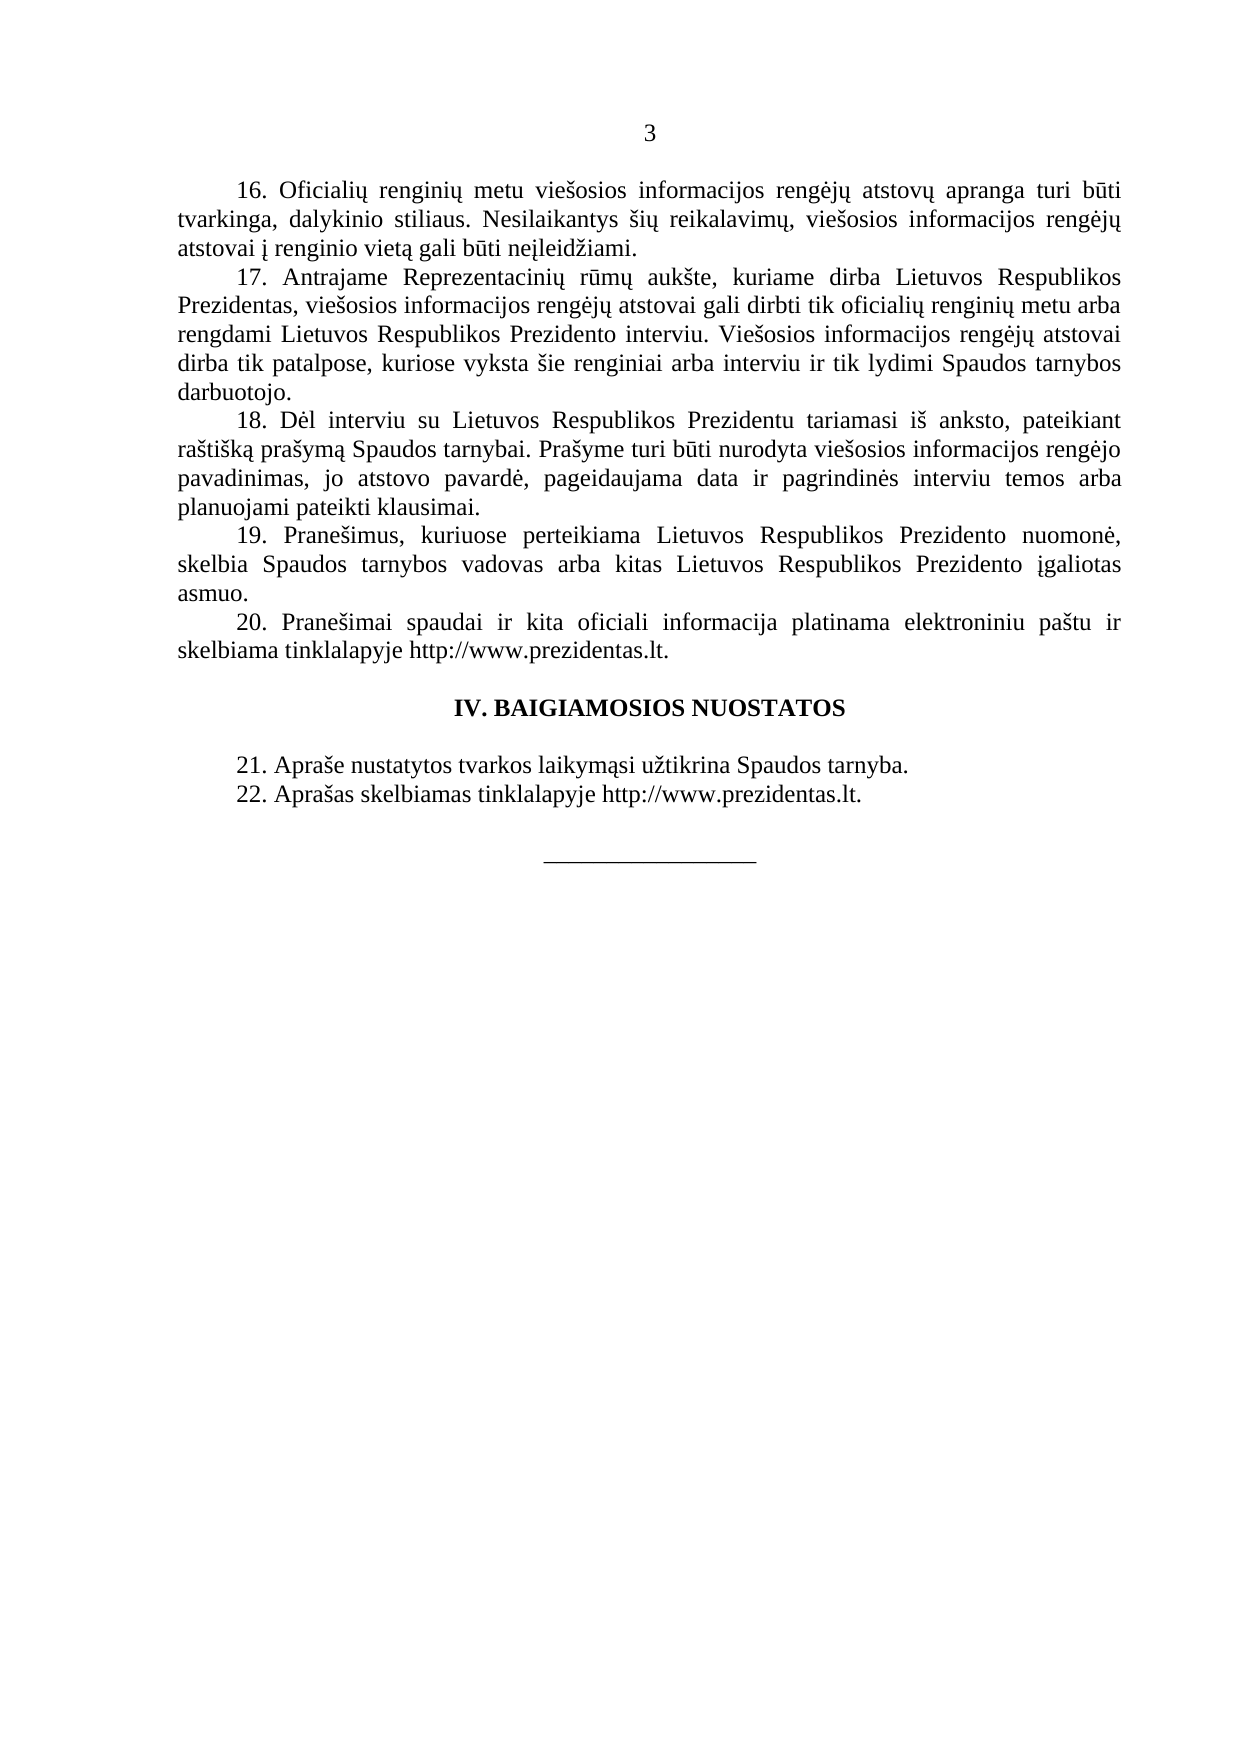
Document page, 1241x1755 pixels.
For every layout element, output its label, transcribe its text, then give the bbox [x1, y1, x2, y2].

text 21. Apraše nustatytos tvarkos laikymąsi užtikrina Spaudos tarnyba. [177, 751, 1122, 779]
text 18. Dėl interviu su Lietuvos Respublikos Prezidentu tariamasi iš anksto, pateikiant raštišką prašymą Spaudos tarnybai. Prašyme turi būti nurodyta viešosios informacijos rengėjo pavadinimas, jo atstovo pavardė, pageidaujama data ir pagrindinės interviu temos arba planuojami pateikti klausimai. [177, 406, 1122, 521]
text 19. Pranešimus, kuriuose perteikiama Lietuvos Respublikos Prezidento nuomonė, skelbia Spaudos tarnybos vadovas arba kitas Lietuvos Respublikos Prezidento įgaliotas asmuo. [177, 521, 1122, 607]
text 17. Antrajame Reprezentacinių rūmų aukšte, kuriame dirba Lietuvos Respublikos Prezidentas, viešosios informacijos rengėjų atstovai gali dirbti tik oficialių renginių metu arba rengdami Lietuvos Respublikos Prezidento interviu. Viešosios informacijos rengėjų atstovai dirba tik patalpose, kuriose vyksta šie renginiai arba interviu ir tik lydimi Spaudos tarnybos darbuotojo. [177, 262, 1122, 406]
text 20. Pranešimai spaudai ir kita oficiali informacija platinama elektroniniu paštu ir skelbiama tinklalapyje http://www.prezidentas.lt. [177, 607, 1122, 664]
text 16. Oficialių renginių metu viešosios informacijos rengėjų atstovų apranga turi būti tvarkinga, dalykinio stiliaus. Nesilaikantys šių reikalavimų, viešosios informacijos rengėjų atstovai į renginio vietą gali būti neįleidžiami. [177, 176, 1122, 262]
text 22. Aprašas skelbiamas tinklalapyje http://www.prezidentas.lt. [177, 779, 1122, 808]
text _________________ [177, 837, 1122, 866]
text IV. BAIGIAMOSIOS NUOSTATOS [177, 693, 1122, 722]
